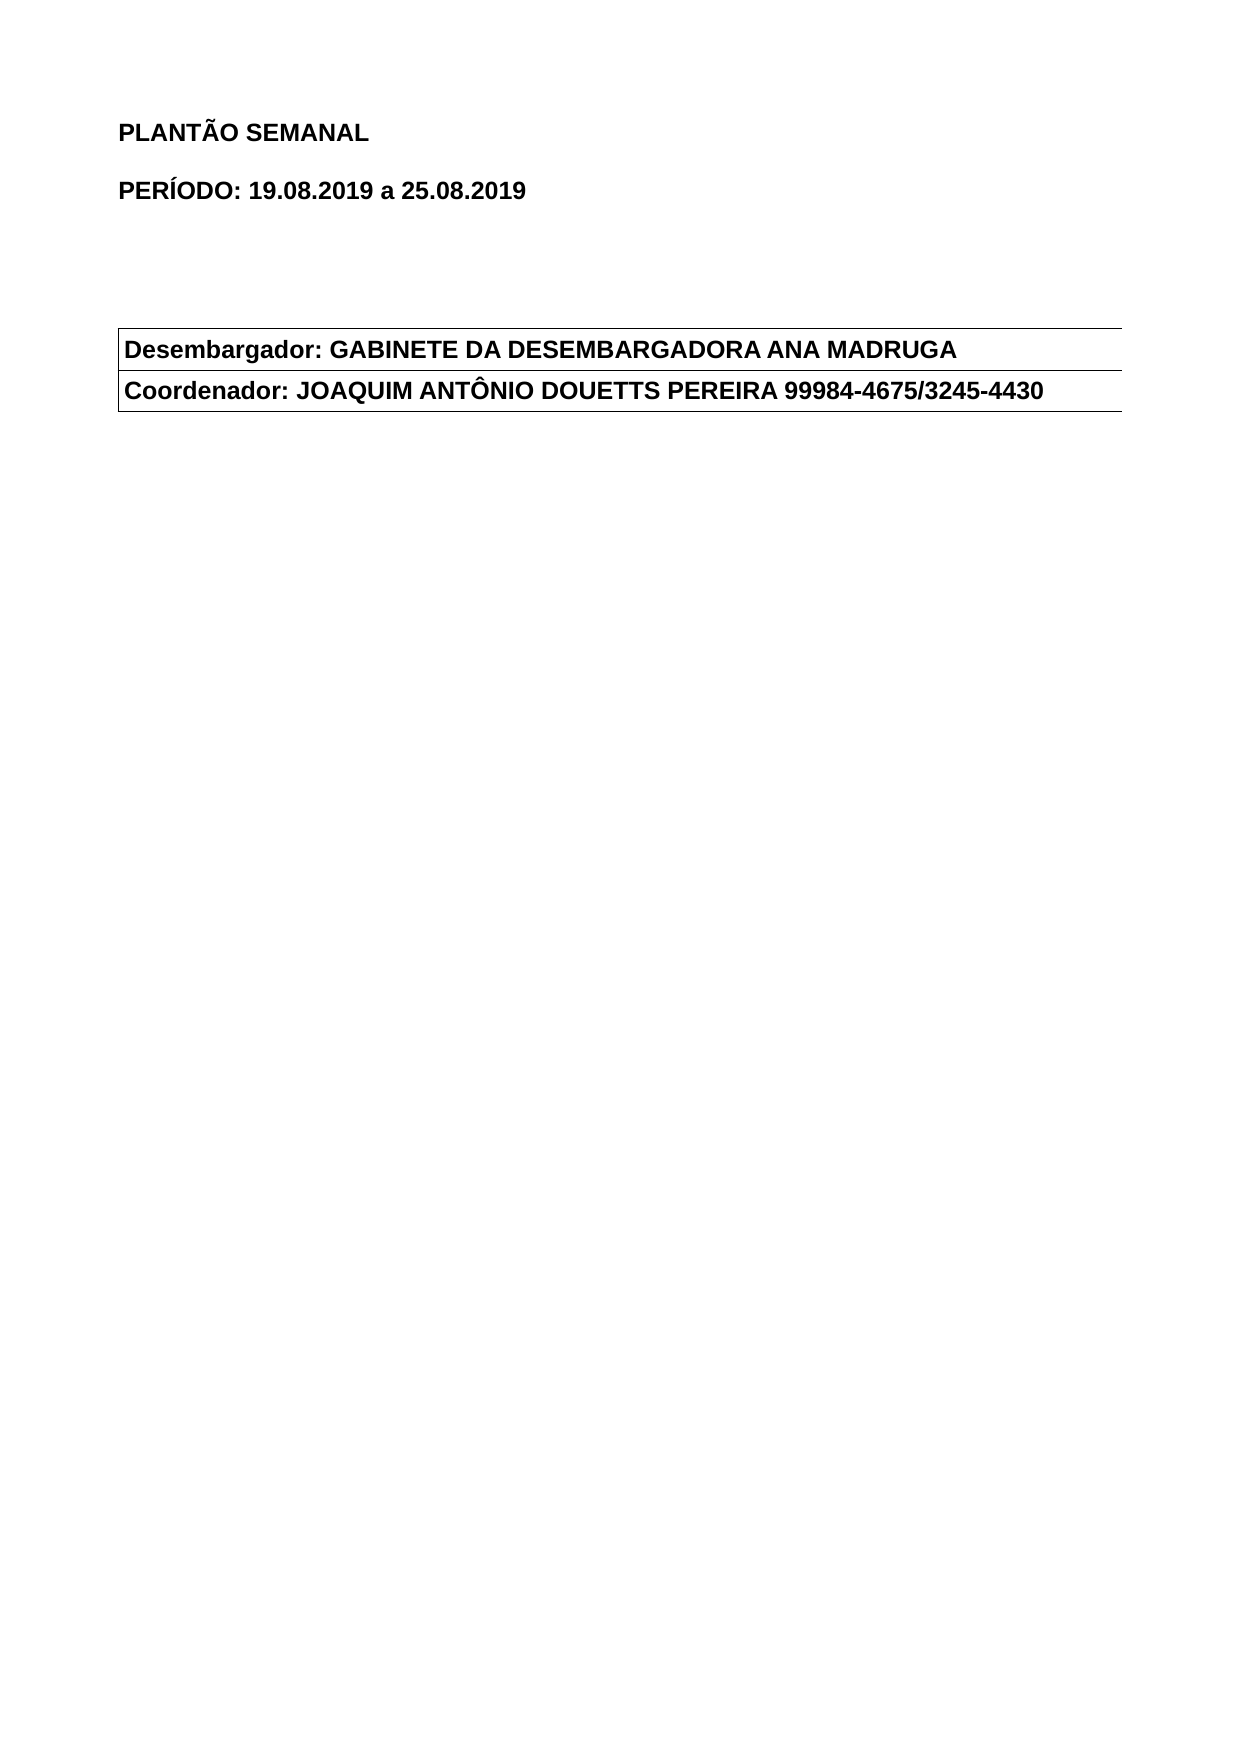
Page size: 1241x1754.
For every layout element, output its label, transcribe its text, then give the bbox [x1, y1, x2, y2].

text PERÍODO: 19.08.2019 a 25.08.2019 [118, 176, 1122, 204]
table_header Desembargador: GABINETE DA DESEMBARGADORA ANA MADRUGA [119, 329, 1122, 369]
text PLANTÃO SEMANAL [118, 118, 1122, 147]
table_cell Coordenador: JOAQUIM ANTÔNIO DOUETTS PEREIRA 99984-4675/3245-4430 [119, 371, 1122, 411]
